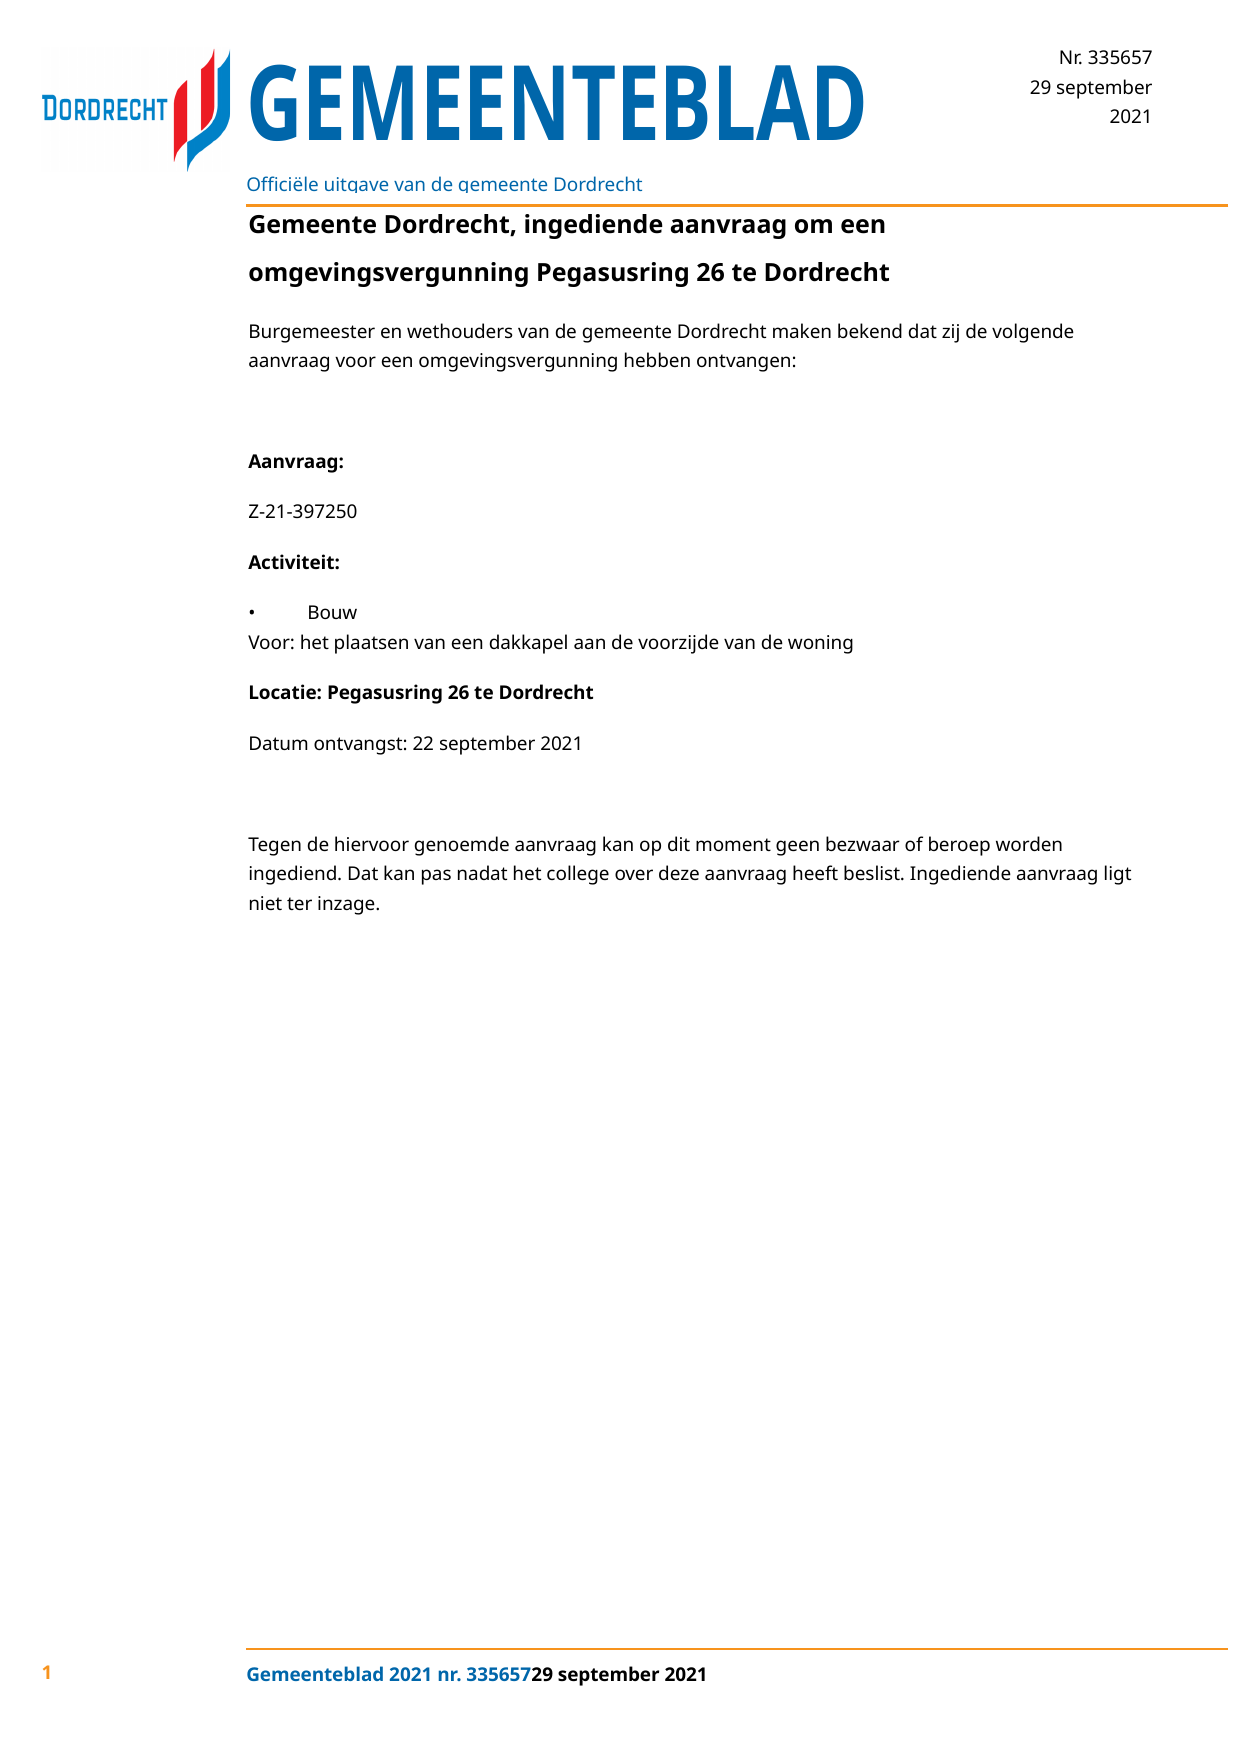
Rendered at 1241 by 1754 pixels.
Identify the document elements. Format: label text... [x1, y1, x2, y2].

text Tegen de hiervoor genoemde aanvraag kan op dit moment geen bezwaar of beroep worden ingediend. Dat kan pas nadat het college over deze aanvraag heeft beslist. Ingediende aanvraag ligt niet ter inzage. [248, 831, 1152, 916]
text Aanvraag: [248, 448, 1152, 474]
picture [41, 47, 231, 172]
text Voor: het plaatsen van een dakkapel aan de voorzijde van de woning [248, 629, 1152, 655]
text Datum ontvangst: 22 september 2021 [248, 730, 1152, 756]
text Activiteit: [248, 549, 1152, 575]
text Burgemeester en wethouders van de gemeente Dordrecht maken bekend dat zij de volgende aanvraag voor een omgevingsvergunning hebben ontvangen: [248, 318, 1152, 373]
text Z-21-397250 [248, 499, 1152, 524]
text Gemeente Dordrecht, ingediende aanvraag om een omgevingsvergunning Pegasusring 26 te Dordrecht [248, 207, 1152, 288]
text Locatie: Pegasusring 26 te Dordrecht [248, 679, 1152, 705]
list Bouw [248, 599, 1152, 625]
